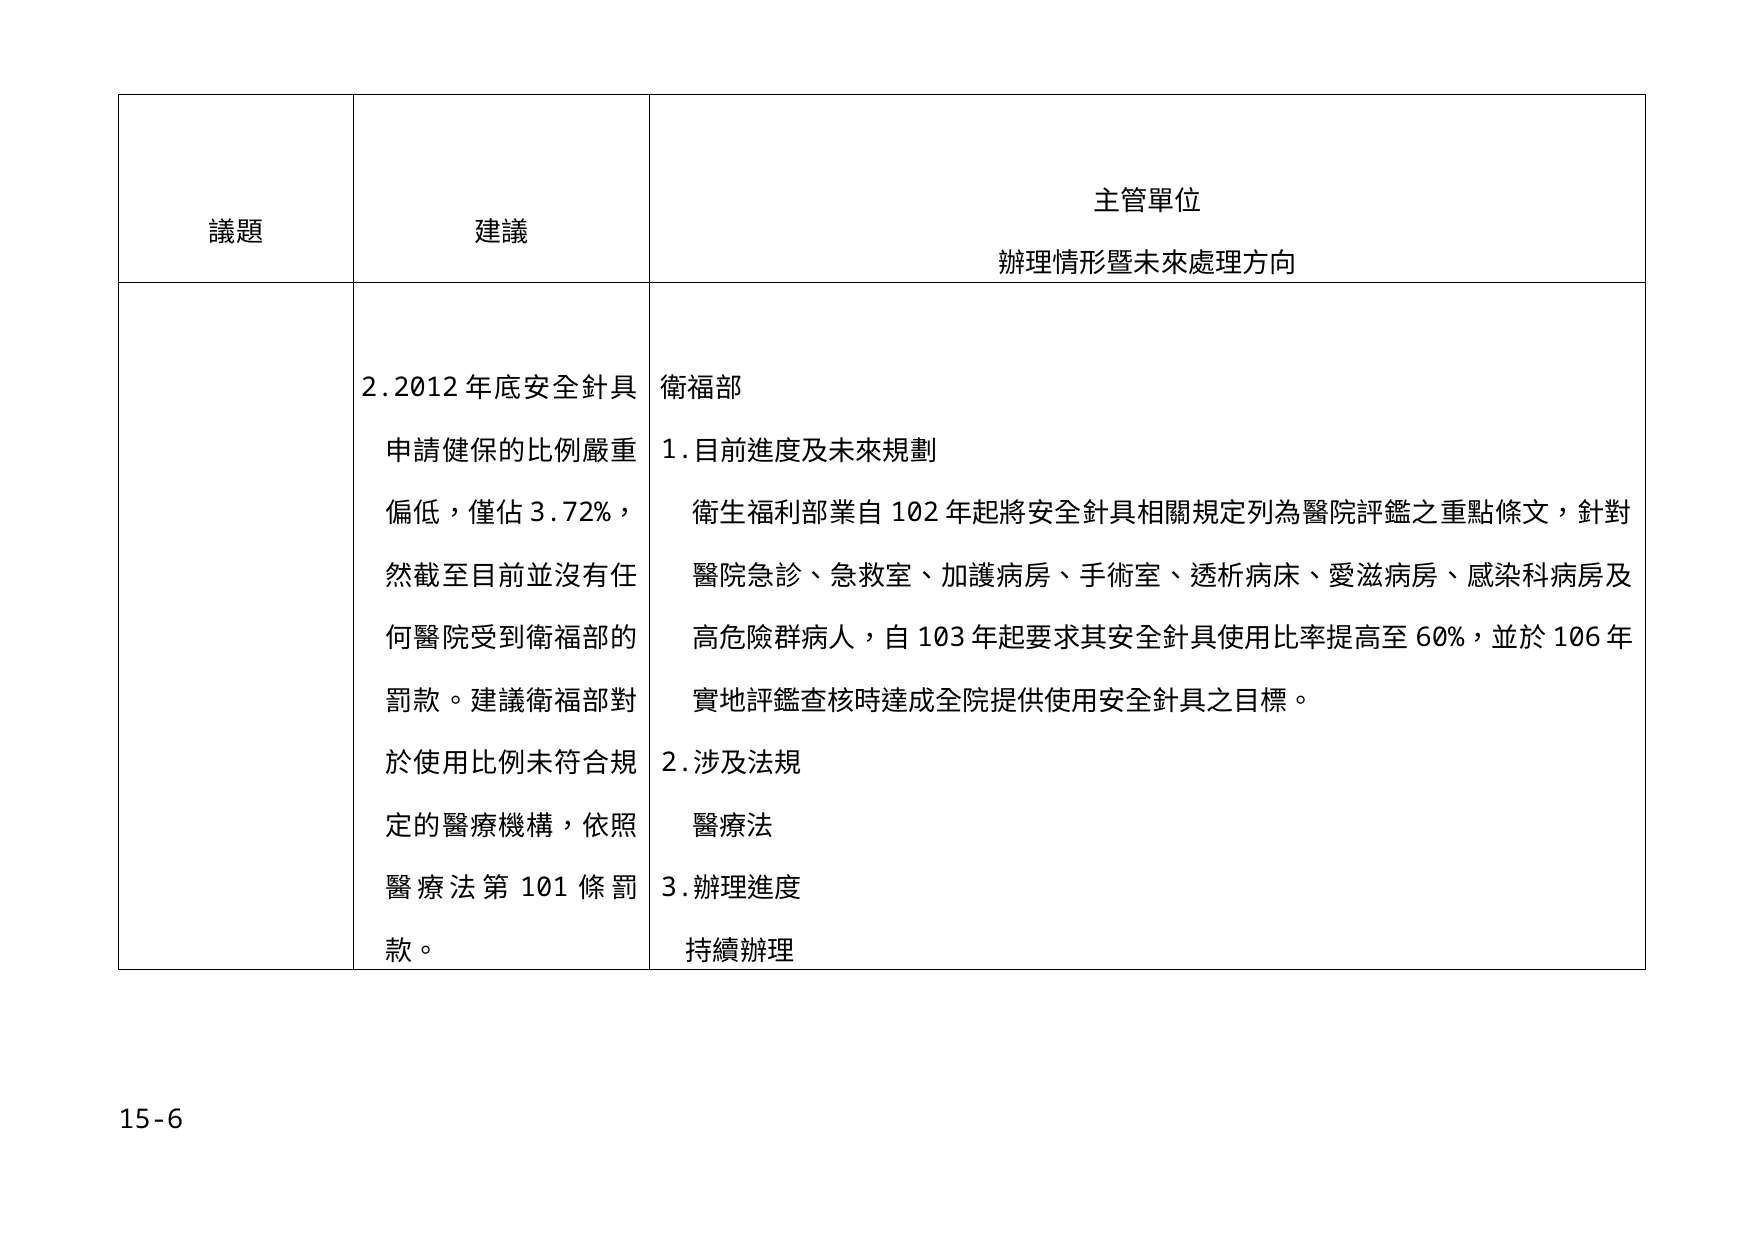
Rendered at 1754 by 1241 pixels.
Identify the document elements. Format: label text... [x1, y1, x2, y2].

table_header 議題 [119, 95, 353, 282]
table_cell [119, 283, 353, 969]
table_cell 衛福部 1.目前進度及未來規劃 衛生福利部業自102年起將安全針具相關規定列為醫院評鑑之重點條文，針對醫院急診、急救室、加護病房、手術室、透析病床、愛滋病房、感染科病房及高危險群病人，自103年起要求其安全針具使用比率提高至60%，並於106年實地評鑑查核時達成全院提供使用安全針具之目標。 2.涉及法規 醫療法 3.辦理進度 持續辦理 [650, 283, 1645, 969]
table_header 建議 [354, 95, 649, 282]
table_header 主管單位 辦理情形暨未來處理方向 [650, 95, 1645, 282]
table_cell 2.2012年底安全針具申請健保的比例嚴重偏低，僅佔3.72%，然截至目前並沒有任何醫院受到衛福部的罰款。建議衛福部對於使用比例未符合規定的醫療機構，依照醫療法第101條罰款。 [354, 283, 649, 969]
